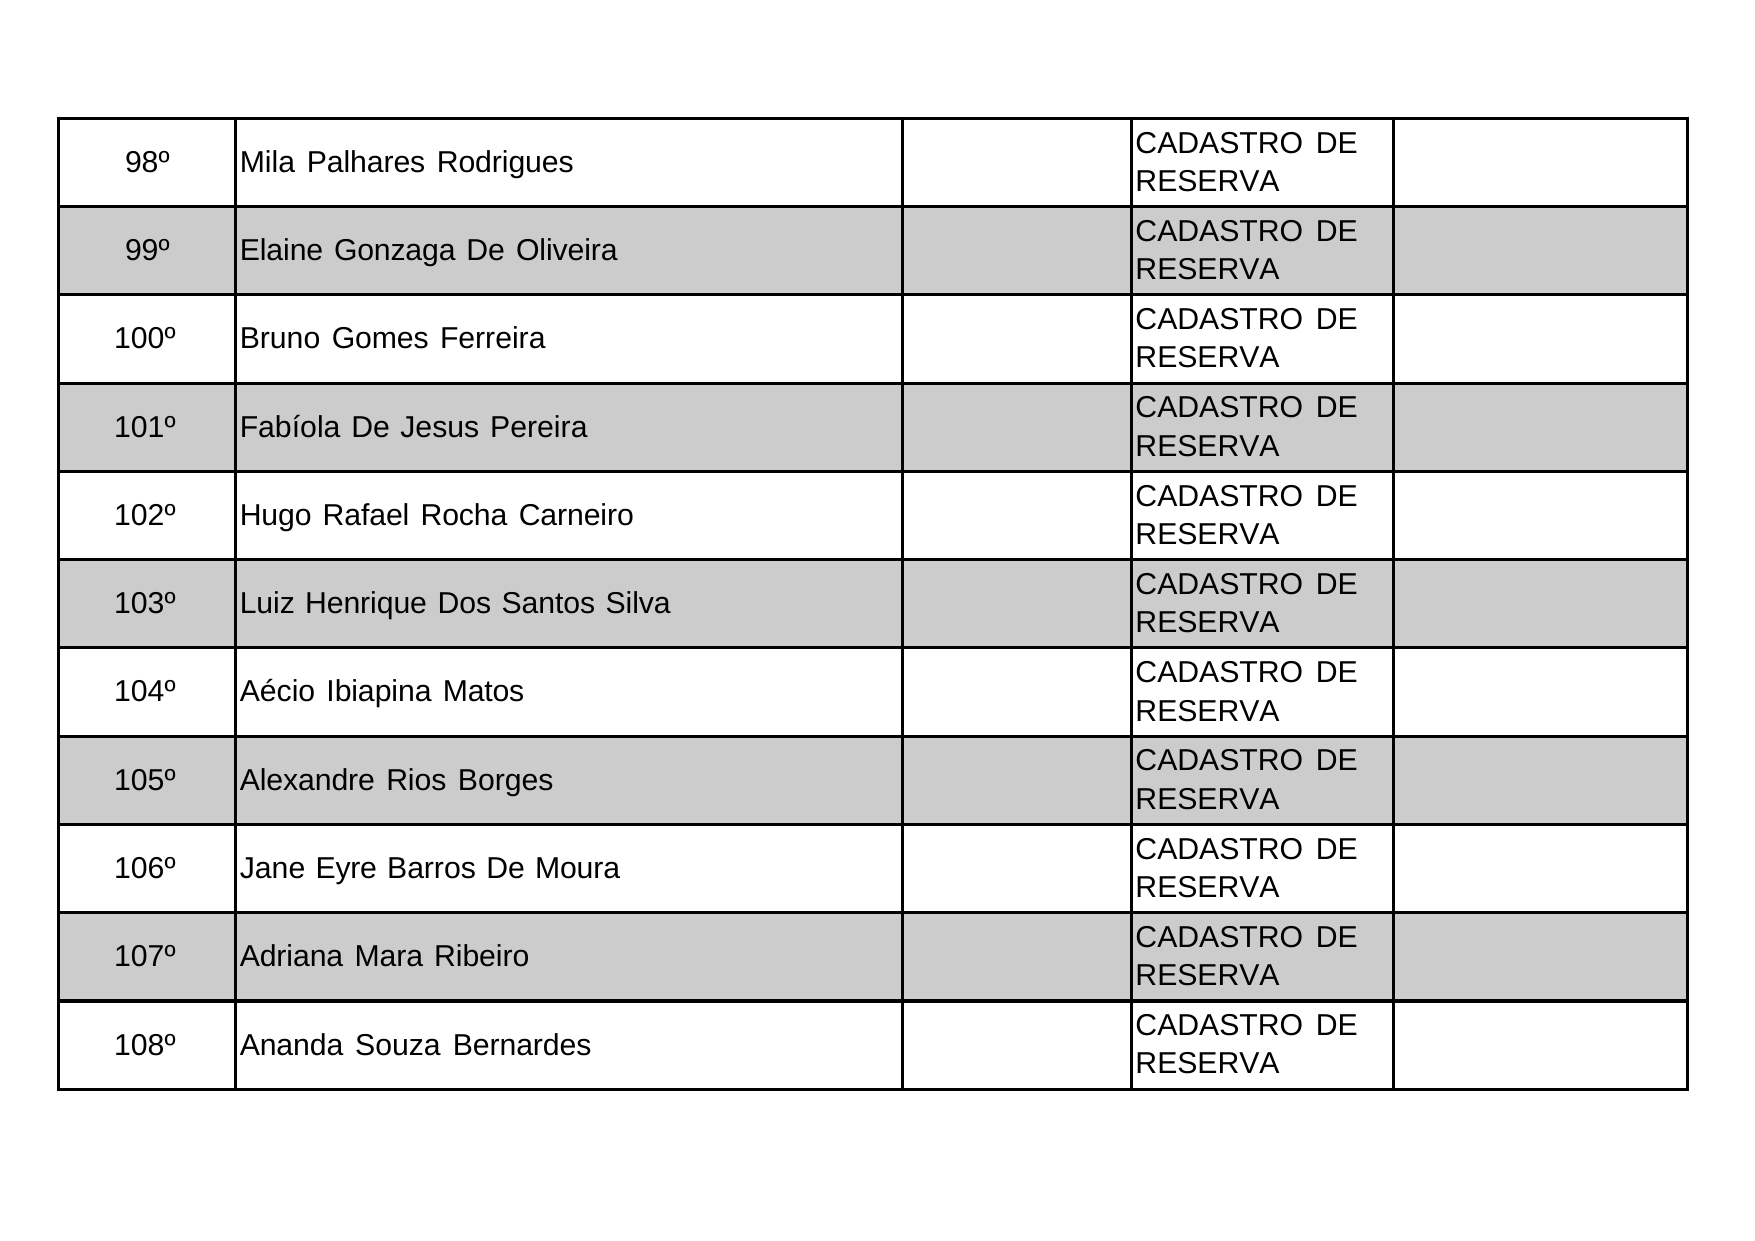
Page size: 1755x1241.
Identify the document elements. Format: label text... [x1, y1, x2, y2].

table_cell [904, 385, 1130, 470]
table_cell [1395, 826, 1686, 911]
table_header Mila Palhares Rodrigues [237, 120, 901, 205]
table_cell [1395, 914, 1686, 999]
table_header CADASTRO DE RESERVA [1133, 120, 1392, 205]
table_cell 108º [60, 1003, 234, 1087]
table_cell CADASTRO DE RESERVA [1133, 914, 1392, 999]
table_cell CADASTRO DE RESERVA [1133, 738, 1392, 823]
table_cell Jane Eyre Barros De Moura [237, 826, 901, 911]
table_cell 103º [60, 561, 234, 646]
table_cell Fabíola De Jesus Pereira [237, 385, 901, 470]
table_cell Elaine Gonzaga De Oliveira [237, 208, 901, 293]
table_cell CADASTRO DE RESERVA [1133, 649, 1392, 734]
table_cell [904, 561, 1130, 646]
table_cell Alexandre Rios Borges [237, 738, 901, 823]
table_cell [1395, 385, 1686, 470]
table_cell 107º [60, 914, 234, 999]
table_cell [1395, 473, 1686, 558]
table_cell CADASTRO DE RESERVA [1133, 208, 1392, 293]
table_header 98º [60, 120, 234, 205]
table_cell Hugo Rafael Rocha Carneiro [237, 473, 901, 558]
table_cell [1395, 208, 1686, 293]
table_cell Luiz Henrique Dos Santos Silva [237, 561, 901, 646]
table_cell [904, 914, 1130, 999]
table_cell CADASTRO DE RESERVA [1133, 296, 1392, 382]
table_cell CADASTRO DE RESERVA [1133, 473, 1392, 558]
table_cell [904, 649, 1130, 734]
table_cell 102º [60, 473, 234, 558]
table_cell [904, 473, 1130, 558]
table_cell [904, 826, 1130, 911]
table_cell CADASTRO DE RESERVA [1133, 826, 1392, 911]
table_cell [904, 738, 1130, 823]
table_cell [904, 296, 1130, 382]
table_cell 106º [60, 826, 234, 911]
table_cell 104º [60, 649, 234, 734]
table_cell [904, 1003, 1130, 1087]
table_cell [1395, 649, 1686, 734]
table_cell [904, 208, 1130, 293]
table_cell [1395, 296, 1686, 382]
table_cell 100º [60, 296, 234, 382]
table_cell Ananda Souza Bernardes [237, 1003, 901, 1087]
table_cell 101º [60, 385, 234, 470]
table_cell CADASTRO DE RESERVA [1133, 561, 1392, 646]
table_cell 105º [60, 738, 234, 823]
table_cell Aécio Ibiapina Matos [237, 649, 901, 734]
table_cell Bruno Gomes Ferreira [237, 296, 901, 382]
table_cell CADASTRO DE RESERVA [1133, 1003, 1392, 1087]
table_cell [1395, 561, 1686, 646]
table_cell [1395, 738, 1686, 823]
table_cell 99º [60, 208, 234, 293]
table_cell Adriana Mara Ribeiro [237, 914, 901, 999]
table_cell [1395, 1003, 1686, 1087]
table_cell CADASTRO DE RESERVA [1133, 385, 1392, 470]
table_header [1395, 120, 1686, 205]
table_header [904, 120, 1130, 205]
